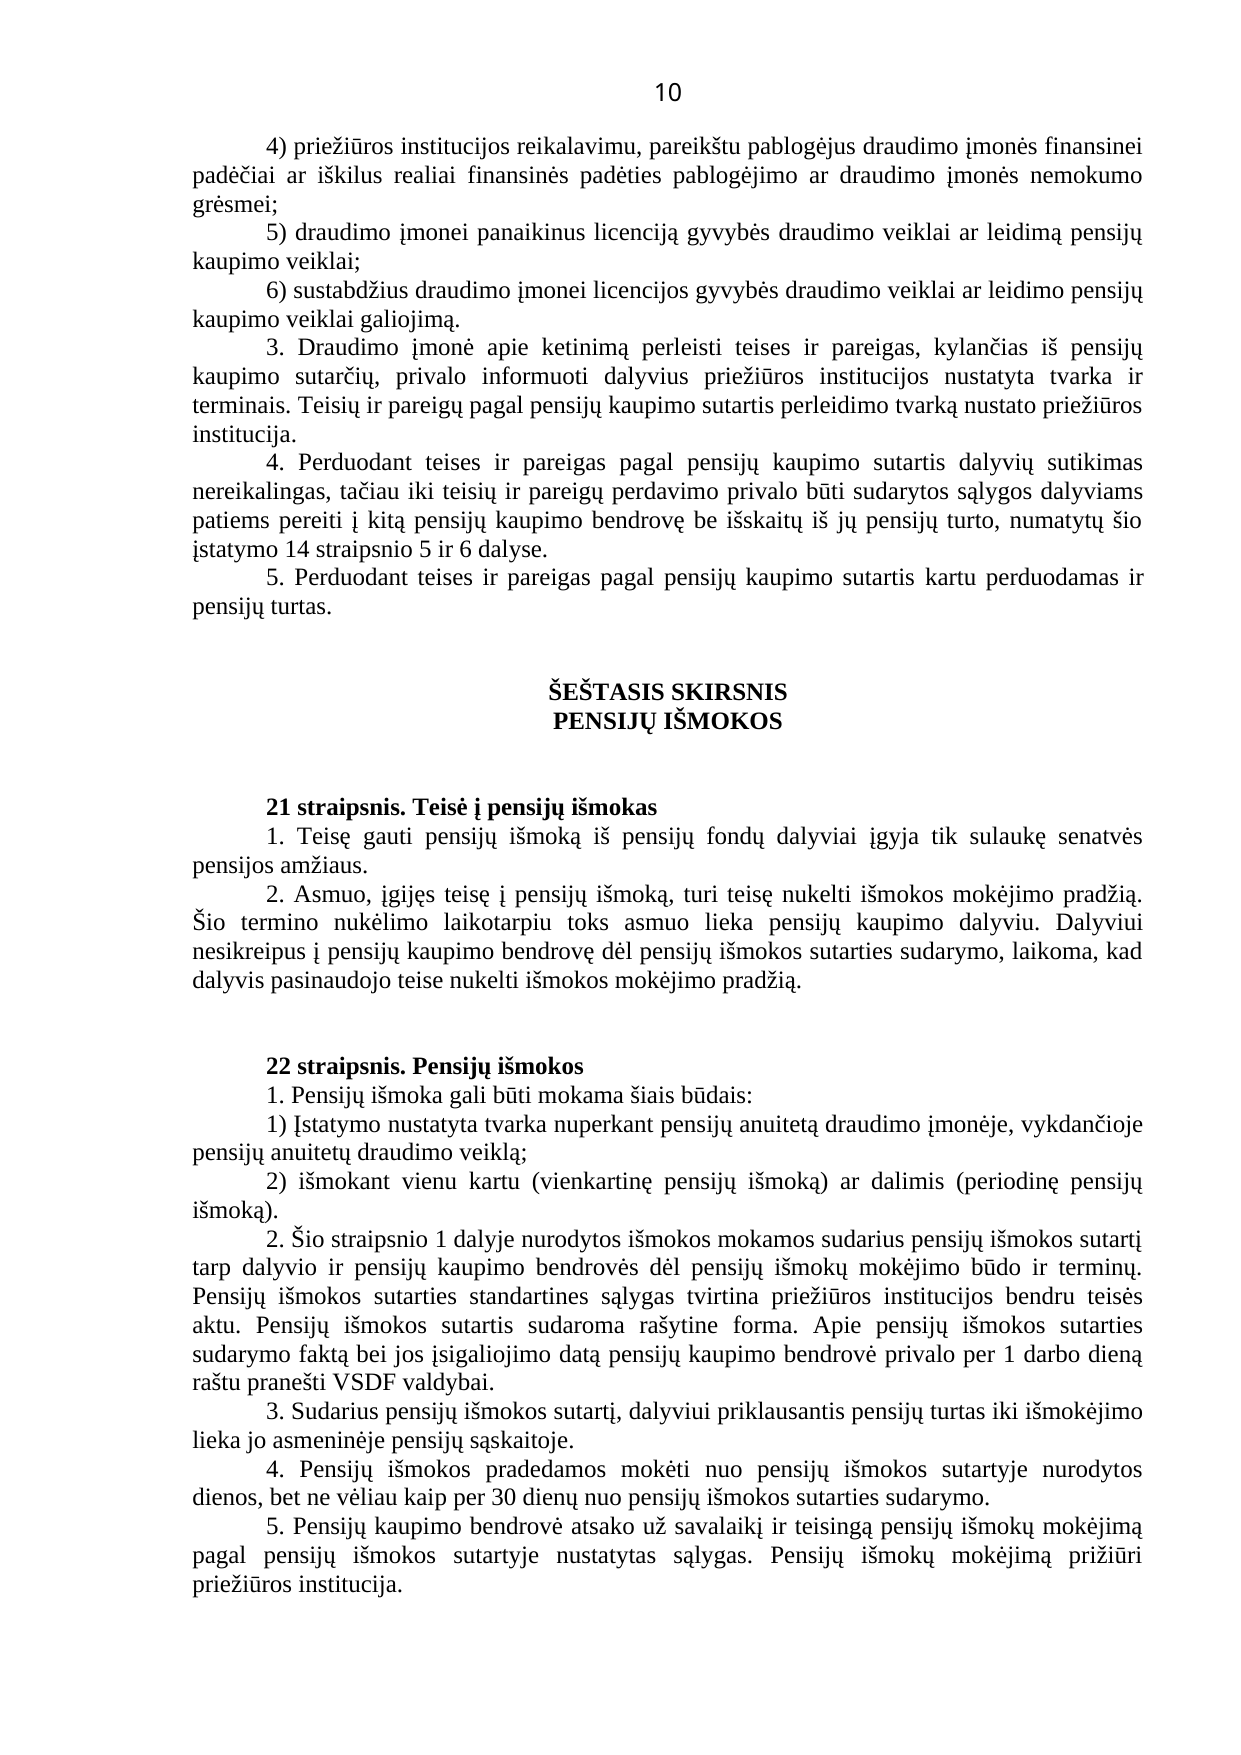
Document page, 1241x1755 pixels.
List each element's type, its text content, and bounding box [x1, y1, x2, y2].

text 1. Teisę gauti pensijų išmoką iš pensijų fondų dalyviai įgyja tik sulaukę senatvės pensijos amžiaus. [192, 821, 1144, 879]
text ŠEŠTASIS SKIRSNIS [192, 677, 1144, 706]
text 6) sustabdžius draudimo įmonei licencijos gyvybės draudimo veiklai ar leidimo pensijų kaupimo veiklai galiojimą. [192, 275, 1144, 332]
text PENSIJŲ IŠMOKOS [192, 706, 1144, 735]
text 5. Perduodant teises ir pareigas pagal pensijų kaupimo sutartis kartu perduodamas ir pensijų turtas. [192, 562, 1144, 620]
text 5) draudimo įmonei panaikinus licenciją gyvybės draudimo veiklai ar leidimą pensijų kaupimo veiklai; [192, 217, 1144, 275]
text 3. Sudarius pensijų išmokos sutartį, dalyviui priklausantis pensijų turtas iki išmokėjimo lieka jo asmeninėje pensijų sąskaitoje. [192, 1396, 1144, 1454]
text 2. Asmuo, įgijęs teisę į pensijų išmoką, turi teisę nukelti išmokos mokėjimo pradžią. Šio termino nukėlimo laikotarpiu toks asmuo lieka pensijų kaupimo dalyviu. Dalyviui nesikreipus į pensijų kaupimo bendrovę dėl pensijų išmokos sutarties sudarymo, laikoma, kad dalyvis pasinaudojo teise nukelti išmokos mokėjimo pradžią. [192, 879, 1144, 994]
text 4. Pensijų išmokos pradedamos mokėti nuo pensijų išmokos sutartyje nurodytos dienos, bet ne vėliau kaip per 30 dienų nuo pensijų išmokos sutarties sudarymo. [192, 1454, 1144, 1511]
text 1. Pensijų išmoka gali būti mokama šiais būdais: [192, 1080, 1144, 1109]
text 4) priežiūros institucijos reikalavimu, pareikštu pablogėjus draudimo įmonės finansinei padėčiai ar iškilus realiai finansinės padėties pablogėjimo ar draudimo įmonės nemokumo grėsmei; [192, 131, 1144, 217]
text 4. Perduodant teises ir pareigas pagal pensijų kaupimo sutartis dalyvių sutikimas nereikalingas, tačiau iki teisių ir pareigų perdavimo privalo būti sudarytos sąlygos dalyviams patiems pereiti į kitą pensijų kaupimo bendrovę be išskaitų iš jų pensijų turto, numatytų šio įstatymo 14 straipsnio 5 ir 6 dalyse. [192, 447, 1144, 562]
text 21 straipsnis. Teisė į pensijų išmokas [192, 792, 1144, 821]
text 5. Pensijų kaupimo bendrovė atsako už savalaikį ir teisingą pensijų išmokų mokėjimą pagal pensijų išmokos sutartyje nustatytas sąlygas. Pensijų išmokų mokėjimą prižiūri priežiūros institucija. [192, 1511, 1144, 1597]
text 3. Draudimo įmonė apie ketinimą perleisti teises ir pareigas, kylančias iš pensijų kaupimo sutarčių, privalo informuoti dalyvius priežiūros institucijos nustatyta tvarka ir terminais. Teisių ir pareigų pagal pensijų kaupimo sutartis perleidimo tvarką nustato priežiūros institucija. [192, 332, 1144, 447]
text 22 straipsnis. Pensijų išmokos [192, 1051, 1144, 1080]
text 1) Įstatymo nustatyta tvarka nuperkant pensijų anuitetą draudimo įmonėje, vykdančioje pensijų anuitetų draudimo veiklą; [192, 1109, 1144, 1166]
text 2. Šio straipsnio 1 dalyje nurodytos išmokos mokamos sudarius pensijų išmokos sutartį tarp dalyvio ir pensijų kaupimo bendrovės dėl pensijų išmokų mokėjimo būdo ir terminų. Pensijų išmokos sutarties standartines sąlygas tvirtina priežiūros institucijos bendru teisės aktu. Pensijų išmokos sutartis sudaroma rašytine forma. Apie pensijų išmokos sutarties sudarymo faktą bei jos įsigaliojimo datą pensijų kaupimo bendrovė privalo per 1 darbo dieną raštu pranešti VSDF valdybai. [192, 1224, 1144, 1396]
text 2) išmokant vienu kartu (vienkartinę pensijų išmoką) ar dalimis (periodinę pensijų išmoką). [192, 1166, 1144, 1224]
